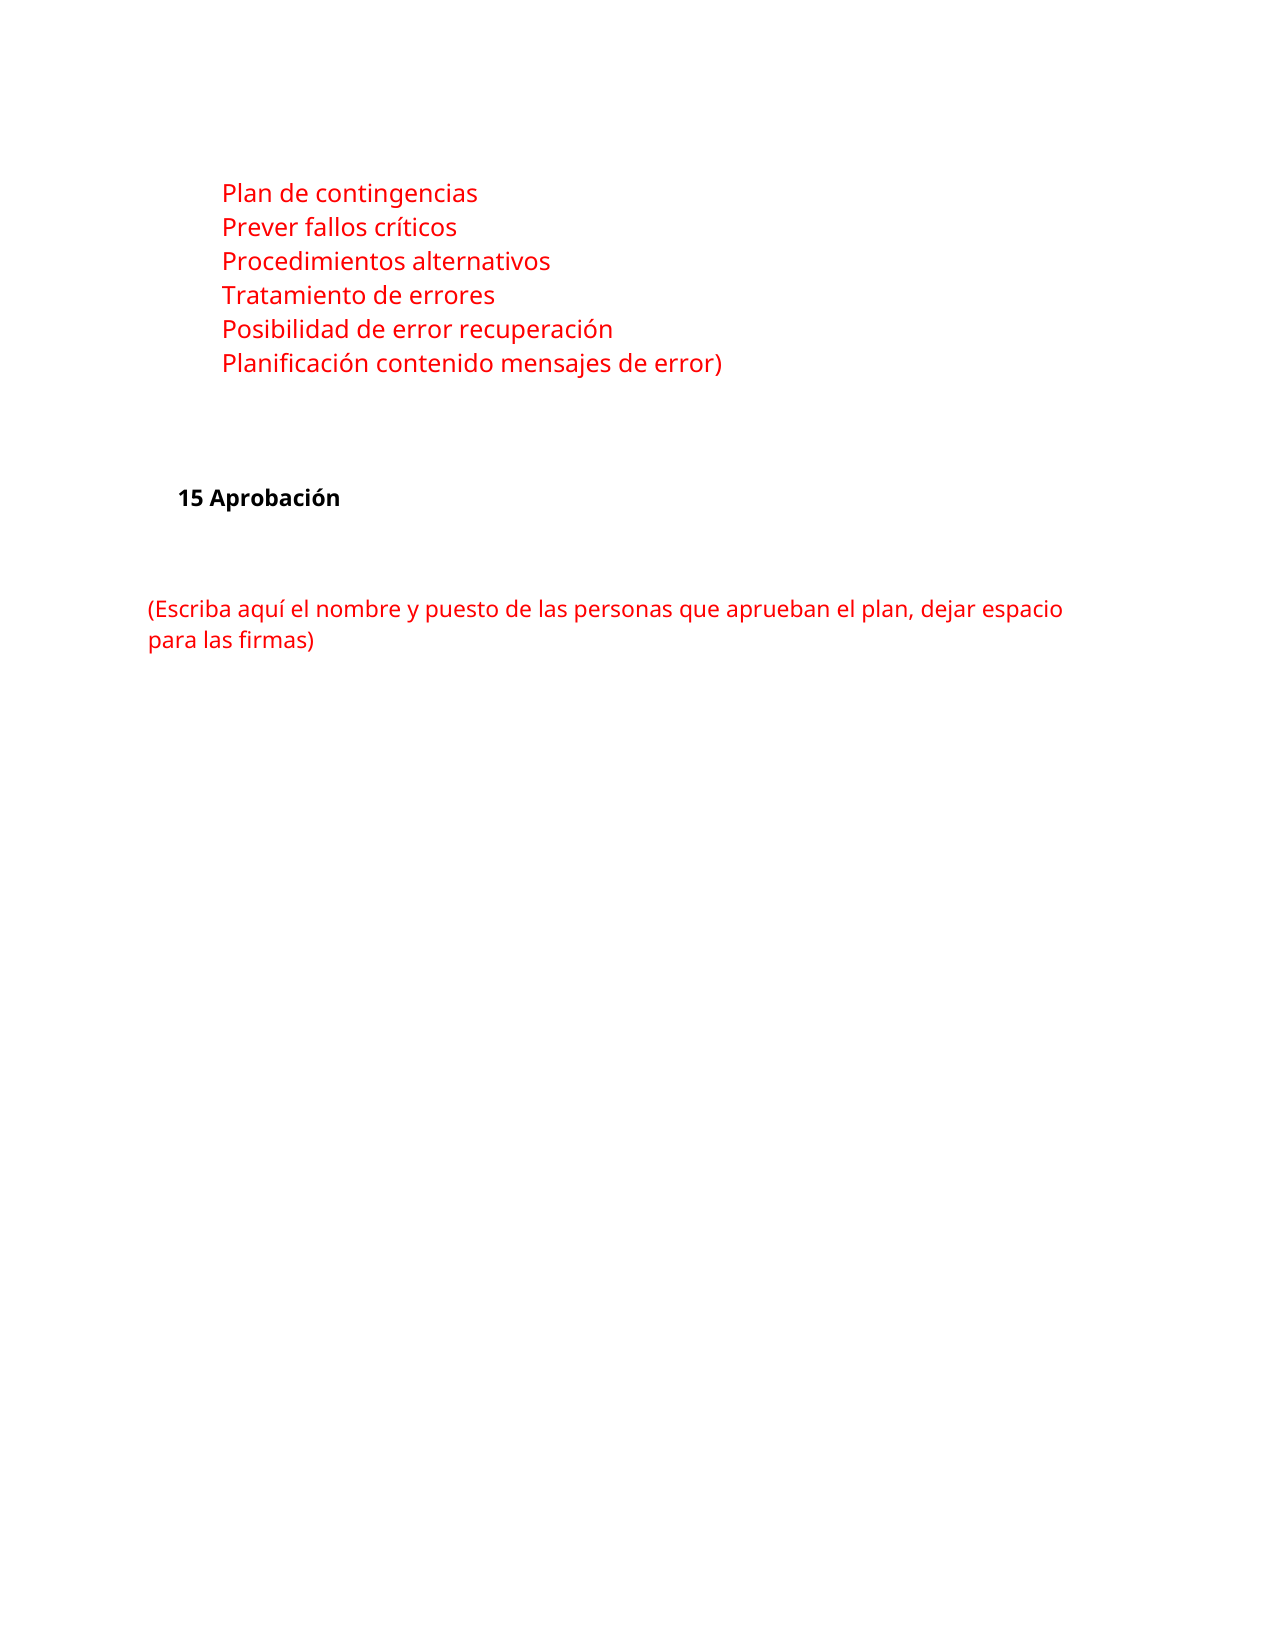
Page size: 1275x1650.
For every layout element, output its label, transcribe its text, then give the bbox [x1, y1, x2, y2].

text Tratamiento de errores [148, 278, 1092, 312]
text Prever fallos críticos [148, 210, 1092, 244]
text (Escriba aquí el nombre y puesto de las personas que aprueban el plan, dejar espacio para las firmas) [148, 592, 1092, 655]
text Planificación contenido mensajes de error) [148, 346, 1092, 380]
text Plan de contingencias [148, 176, 1092, 210]
subtitle 15 Aprobación [177, 474, 1092, 514]
text Procedimientos alternativos [148, 244, 1092, 278]
text Posibilidad de error recuperación [148, 312, 1092, 346]
